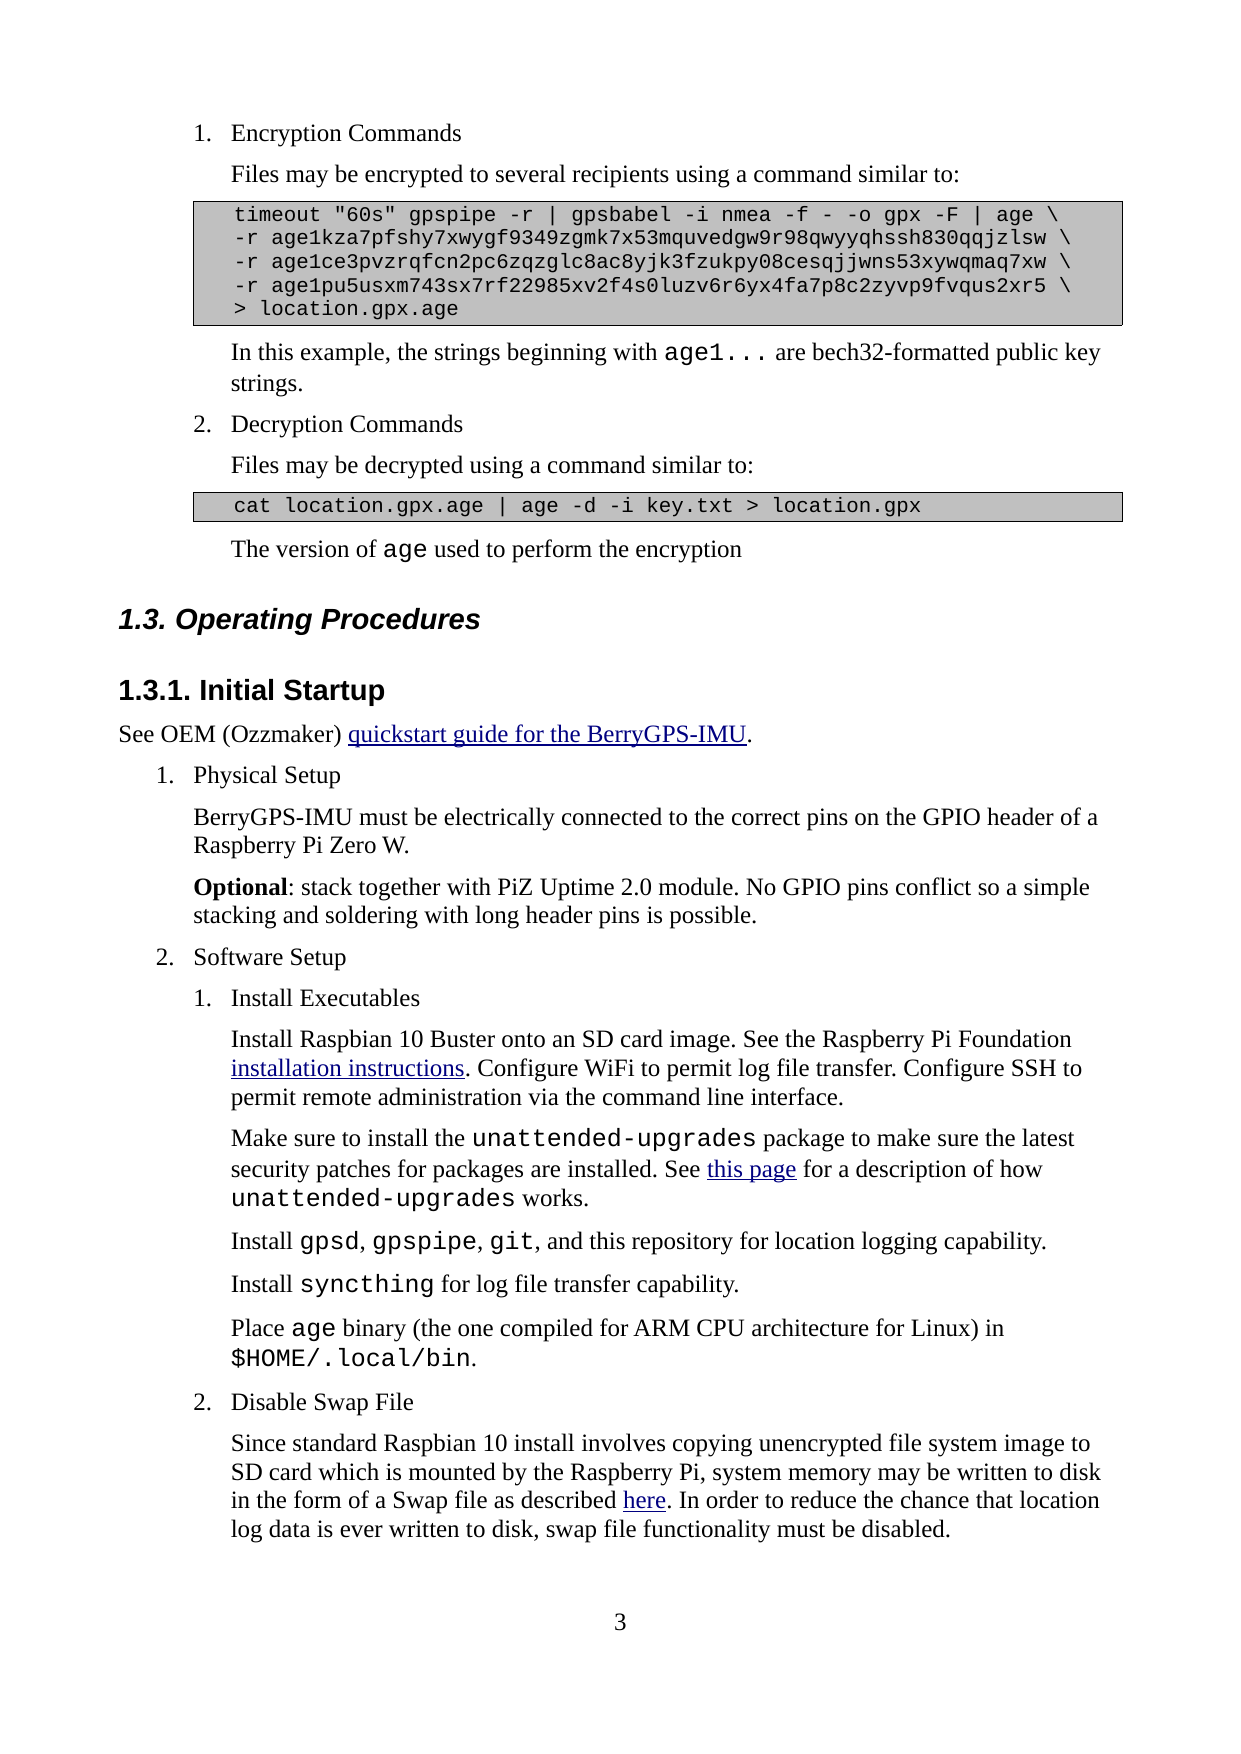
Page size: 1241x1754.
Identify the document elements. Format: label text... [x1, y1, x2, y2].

list > location.gpx.age [194, 295, 1122, 325]
list Since standard Raspbian 10 install involves copying unencrypted file system image to SD card which is mounted by the Raspberry Pi, system memory may be written to disk in the form of a Swap file as described here. In order to reduce the chance that location log data is ever written to disk, swap file functionality must be disabled. [193, 1428, 1122, 1543]
list Place age binary (the one compiled for ARM CPU architecture for Linux) in $HOME/.local/bin. [193, 1313, 1122, 1374]
list Optional: stack together with PiZ Uptime 2.0 module. No GPIO pins conflict so a simple stacking and soldering with long header pins is possible. [156, 872, 1122, 929]
list timeout "60s" gpspipe -r | gpsbabel -i nmea -f - -o gpx -F | age \ [194, 202, 1122, 224]
list -r age1ce3pvzrqfcn2pc6zqzglc8ac8yjk3fzukpy08cesqjjwns53xywqmaq7xw \ [194, 248, 1122, 272]
list Make sure to install the unattended-upgrades package to make sure the latest security patches for packages are installed. See this page for a description of how unattended-upgrades works. [193, 1123, 1122, 1213]
subtitle Operating Procedures [118, 602, 1122, 636]
list BerryGPS-IMU must be electrically connected to the correct pins on the GPIO header of a Raspberry Pi Zero W. [156, 802, 1122, 859]
list Encryption Commands [193, 118, 1122, 147]
list Disable Swap File [193, 1387, 1122, 1416]
list The version of age used to perform the encryption [193, 534, 1122, 565]
subtitle Initial Startup [118, 673, 1122, 707]
list Install gpsd, gpspipe, git, and this repository for location logging capability. [193, 1226, 1122, 1257]
list Install Raspbian 10 Buster onto an SD card image. See the Raspberry Pi Foundation installation instructions. Configure WiFi to permit log file transfer. Configure SSH to permit remote administration via the command line interface. [193, 1024, 1122, 1111]
list -r age1pu5usxm743sx7rf22985xv2f4s0luzv6r6yx4fa7p8c2zyvp9fvqus2xr5 \ [194, 272, 1122, 295]
list Physical Setup [156, 761, 1122, 789]
list Decryption Commands [193, 409, 1122, 438]
text See OEM (Ozzmaker) quickstart guide for the BerryGPS-IMU. [118, 719, 1122, 748]
list Install Executables [193, 983, 1122, 1012]
list Install syncthing for log file transfer capability. [193, 1269, 1122, 1300]
list cat location.gpx.age | age -d -i key.txt > location.gpx [194, 493, 1122, 521]
list -r age1kza7pfshy7xwygf9349zgmk7x53mquvedgw9r98qwyyqhssh830qqjzlsw \ [194, 224, 1122, 248]
list In this example, the strings beginning with age1... are bech32-formatted public key strings. [193, 337, 1122, 397]
list Software Setup [156, 942, 1122, 971]
list Files may be decrypted using a command similar to: [193, 451, 1122, 479]
list Files may be encrypted to several recipients using a command similar to: [193, 159, 1122, 188]
